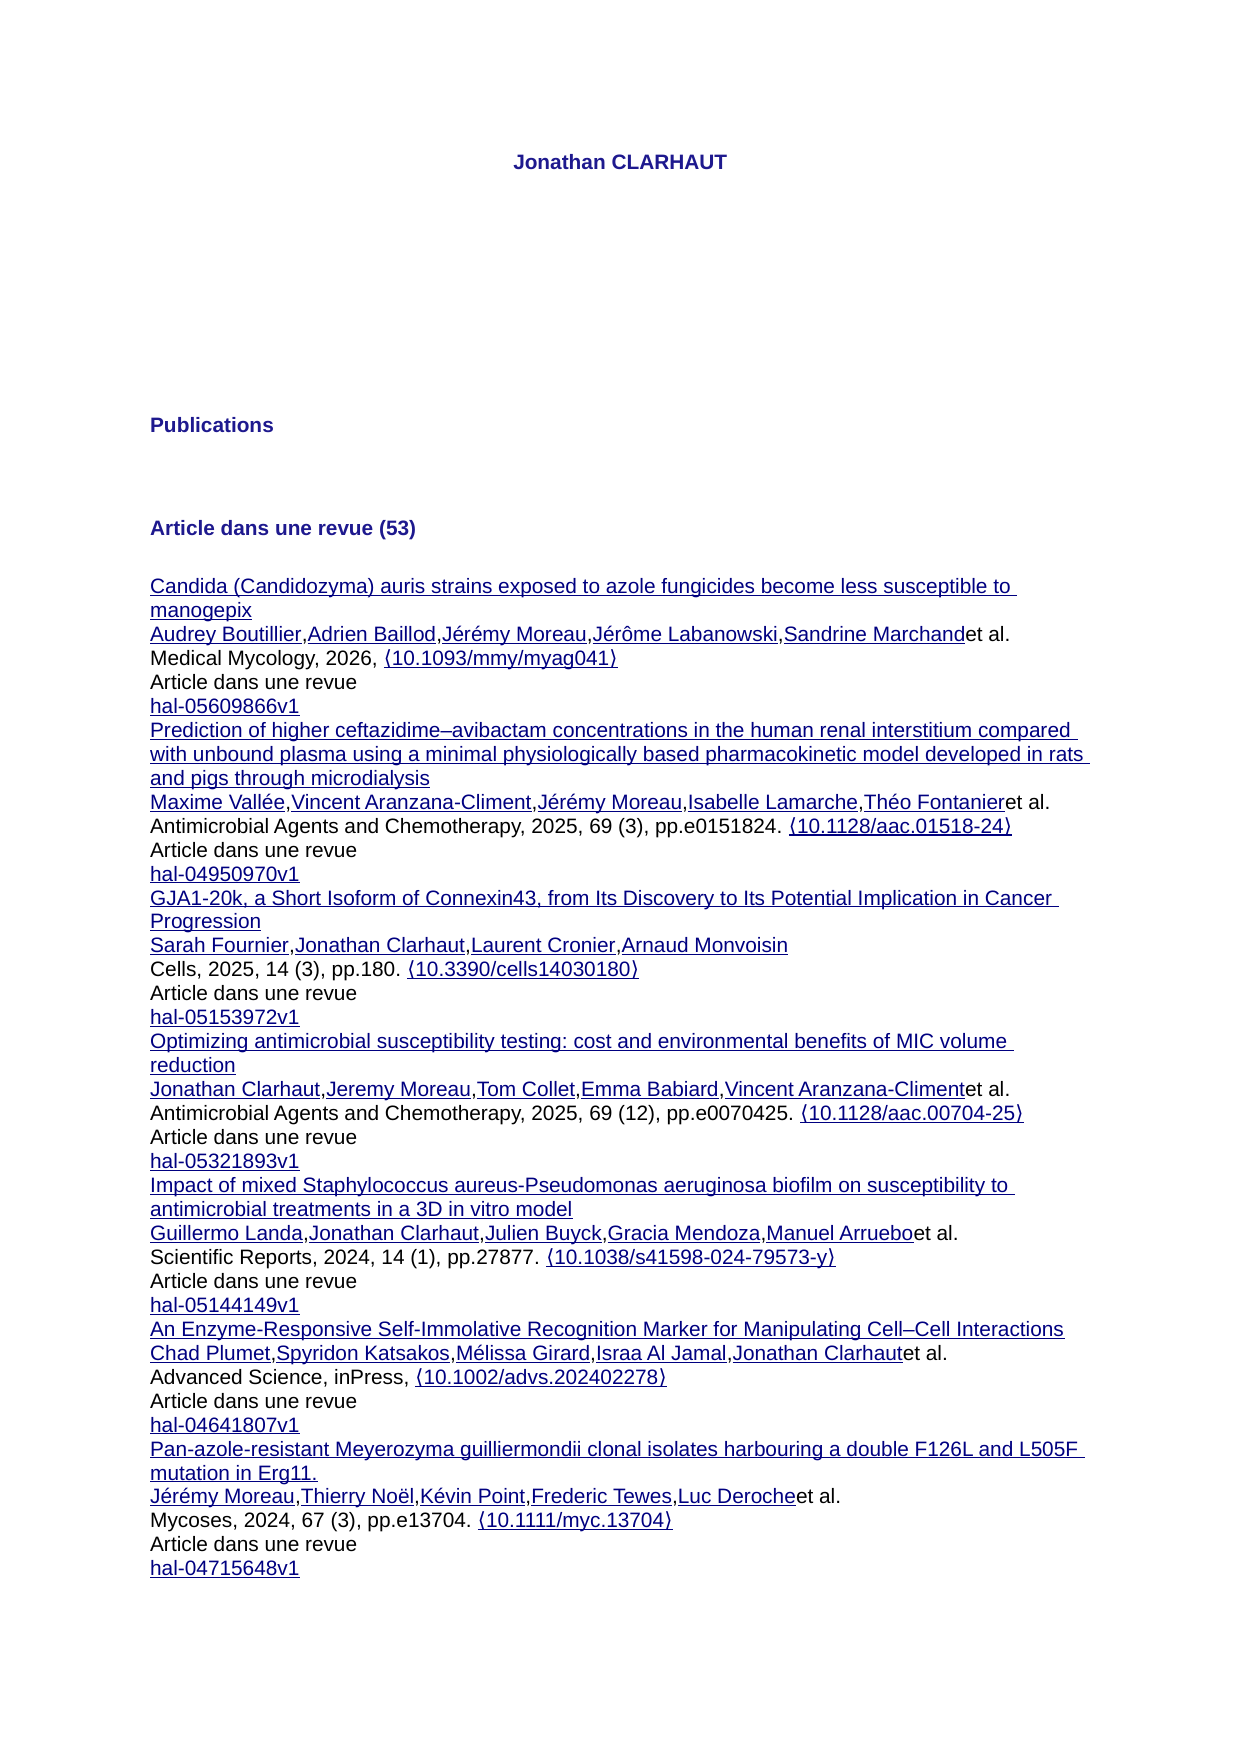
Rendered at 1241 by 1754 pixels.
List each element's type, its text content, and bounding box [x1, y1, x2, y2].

subtitle Publications [150, 412, 1090, 436]
subtitle Jonathan CLARHAUT [150, 150, 1090, 174]
subtitle Article dans une revue (53) [150, 516, 1090, 539]
table_cell and pigs through microdialysis Maxime Vallée,Vincent Aranzana-Climent,Jérémy Moreau,Isabelle Lamarche,Théo Fontanieret al. Antimicrobial Agents and Chemotherapy, 2025, 69 (3), pp.e0151824. ⟨10.1128/aac.01518-24⟩ Article dans une revue hal-04950970v1 [150, 764, 1090, 885]
table_cell Optimizing antimicrobial susceptibility testing: cost and environmental benefits of MIC volume reduction Jonathan Clarhaut,Jeremy Moreau,Tom Collet,Emma Babiard,Vincent Aranzana-Climentet al. Antimicrobial Agents and Chemotherapy, 2025, 69 (12), pp.e0070425. ⟨10.1128/aac.00704-25⟩ Article dans une revue hal-05321893v1 [150, 1029, 1090, 1173]
table_cell Impact of mixed Staphylococcus aureus-Pseudomonas aeruginosa biofilm on susceptibility to antimicrobial treatments in a 3D in vitro model Guillermo Landa,Jonathan Clarhaut,Julien Buyck,Gracia Mendoza,Manuel Arrueboet al. Scientific Reports, 2024, 14 (1), pp.27877. ⟨10.1038/s41598-024-79573-y⟩ Article dans une revue hal-05144149v1 [150, 1173, 1090, 1317]
table_header Candida (Candidozyma) auris strains exposed to azole fungicides become less susceptible to manogepix Audrey Boutillier,Adrien Baillod,Jérémy Moreau,Jérôme Labanowski,Sandrine Marchandet al. Medical Mycology, 2026, ⟨10.1093/mmy/myag041⟩ Article dans une revue hal-05609866v1 [150, 574, 1090, 718]
table_cell GJA1-20k, a Short Isoform of Connexin43, from Its Discovery to Its Potential Implication in Cancer Progression Sarah Fournier,Jonathan Clarhaut,Laurent Cronier,Arnaud Monvoisin Cells, 2025, 14 (3), pp.180. ⟨10.3390/cells14030180⟩ Article dans une revue hal-05153972v1 [150, 885, 1090, 1029]
table_cell Prediction of higher ceftazidime–avibactam concentrations in the human renal interstitium compared with unbound plasma using a minimal physiologically based pharmacokinetic model developed in rats [150, 718, 1090, 763]
table_cell An Enzyme‐Responsive Self‐Immolative Recognition Marker for Manipulating Cell–Cell Interactions Chad Plumet,Spyridon Katsakos,Mélissa Girard,Israa Al Jamal,Jonathan Clarhautet al. Advanced Science, inPress, ⟨10.1002/advs.202402278⟩ Article dans une revue hal-04641807v1 [150, 1317, 1090, 1436]
table_cell Pan-azole-resistant Meyerozyma guilliermondii clonal isolates harbouring a double F126L and L505F mutation in Erg11. Jérémy Moreau,Thierry Noël,Kévin Point,Frederic Tewes,Luc Derocheet al. Mycoses, 2024, 67 (3), pp.e13704. ⟨10.1111/myc.13704⟩ Article dans une revue hal-04715648v1 [150, 1436, 1090, 1580]
